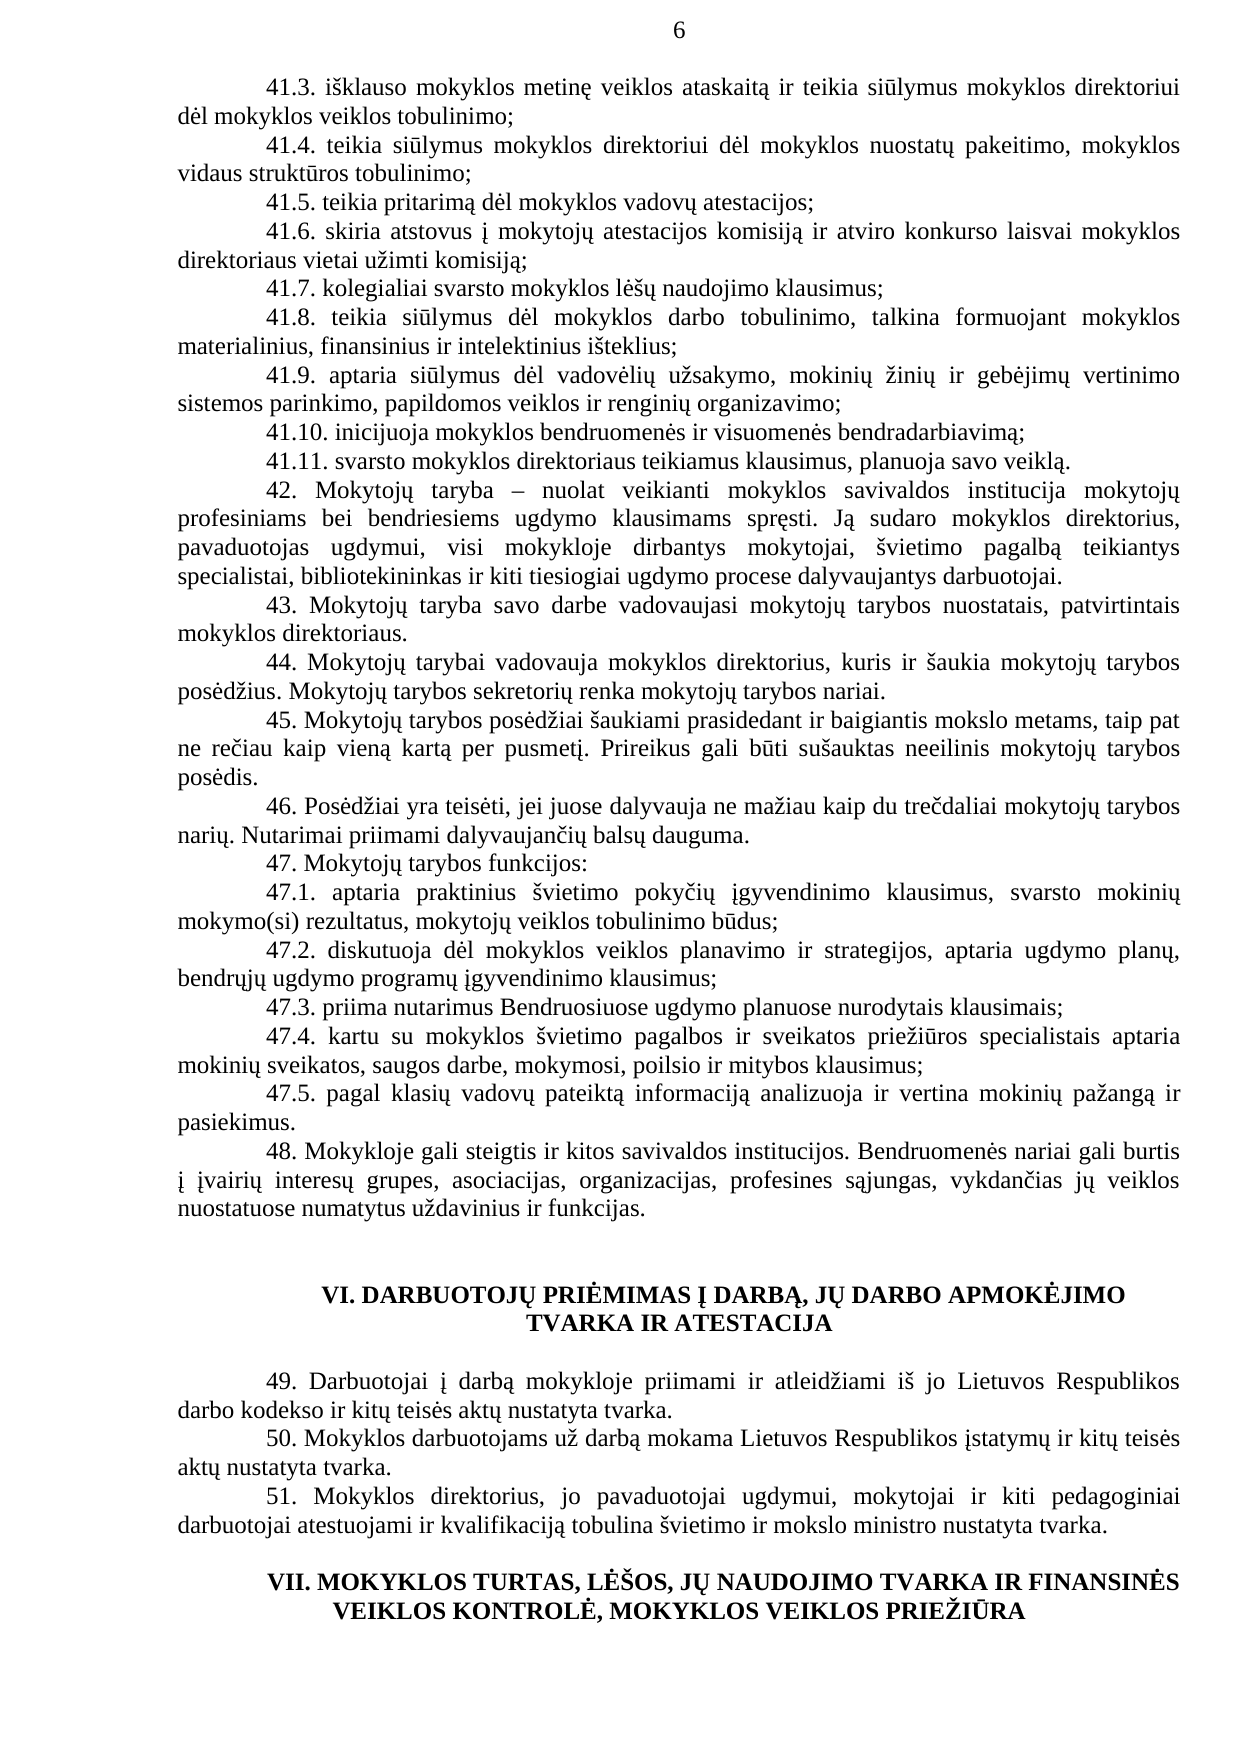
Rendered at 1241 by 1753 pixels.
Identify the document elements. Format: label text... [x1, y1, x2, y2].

text 41.8. teikia siūlymus dėl mokyklos darbo tobulinimo, talkina formuojant mokyklos materialinius, finansinius ir intelektinius išteklius; [177, 302, 1181, 360]
text 42. Mokytojų taryba – nuolat veikianti mokyklos savivaldos institucija mokytojų profesiniams bei bendriesiems ugdymo klausimams spręsti. Ją sudaro mokyklos direktorius, pavaduotojas ugdymui, visi mokykloje dirbantys mokytojai, švietimo pagalbą teikiantys specialistai, bibliotekininkas ir kiti tiesiogiai ugdymo procese dalyvaujantys darbuotojai. [177, 475, 1181, 590]
text 45. Mokytojų tarybos posėdžiai šaukiami prasidedant ir baigiantis mokslo metams, taip pat ne rečiau kaip vieną kartą per pusmetį. Prireikus gali būti sušauktas neeilinis mokytojų tarybos posėdis. [177, 705, 1181, 791]
text 47.1. aptaria praktinius švietimo pokyčių įgyvendinimo klausimus, svarsto mokinių mokymo(si) rezultatus, mokytojų veiklos tobulinimo būdus; [177, 877, 1181, 935]
text 47. Mokytojų tarybos funkcijos: [177, 848, 1181, 877]
text 50. Mokyklos darbuotojams už darbą mokama Lietuvos Respublikos įstatymų ir kitų teisės aktų nustatyta tvarka. [177, 1423, 1181, 1481]
text 48. Mokykloje gali steigtis ir kitos savivaldos institucijos. Bendruomenės nariai gali burtis į įvairių interesų grupes, asociacijas, organizacijas, profesines sąjungas, vykdančias jų veiklos nuostatuose numatytus uždavinius ir funkcijas. [177, 1136, 1181, 1222]
text 41.9. aptaria siūlymus dėl vadovėlių užsakymo, mokinių žinių ir gebėjimų vertinimo sistemos parinkimo, papildomos veiklos ir renginių organizavimo; [177, 360, 1181, 417]
text 47.4. kartu su mokyklos švietimo pagalbos ir sveikatos priežiūros specialistais aptaria mokinių sveikatos, saugos darbe, mokymosi, poilsio ir mitybos klausimus; [177, 1021, 1181, 1078]
text 47.5. pagal klasių vadovų pateiktą informaciją analizuoja ir vertina mokinių pažangą ir pasiekimus. [177, 1078, 1181, 1136]
text 47.3. priima nutarimus Bendruosiuose ugdymo planuose nurodytais klausimais; [177, 992, 1181, 1021]
text 41.7. kolegialiai svarsto mokyklos lėšų naudojimo klausimus; [177, 273, 1181, 302]
text 44. Mokytojų tarybai vadovauja mokyklos direktorius, kuris ir šaukia mokytojų tarybos posėdžius. Mokytojų tarybos sekretorių renka mokytojų tarybos nariai. [177, 647, 1181, 705]
text 51. Mokyklos direktorius, jo pavaduotojai ugdymui, mokytojai ir kiti pedagoginiai darbuotojai atestuojami ir kvalifikaciją tobulina švietimo ir mokslo ministro nustatyta tvarka. [177, 1481, 1181, 1538]
text 41.4. teikia siūlymus mokyklos direktoriui dėl mokyklos nuostatų pakeitimo, mokyklos vidaus struktūros tobulinimo; [177, 130, 1181, 187]
text 49. Darbuotojai į darbą mokykloje priimami ir atleidžiami iš jo Lietuvos Respublikos darbo kodekso ir kitų teisės aktų nustatyta tvarka. [177, 1366, 1181, 1423]
text VII. MOKYKLOS TURTAS, LĖŠOS, JŲ NAUDOJIMO TVARKA IR FINANSINĖS VEIKLOS KONTROLĖ, MOKYKLOS VEIKLOS PRIEŽIŪRA [177, 1567, 1181, 1625]
text 41.6. skiria atstovus į mokytojų atestacijos komisiją ir atviro konkurso laisvai mokyklos direktoriaus vietai užimti komisiją; [177, 216, 1181, 273]
text 43. Mokytojų taryba savo darbe vadovaujasi mokytojų tarybos nuostatais, patvirtintais mokyklos direktoriaus. [177, 590, 1181, 647]
text 46. Posėdžiai yra teisėti, jei juose dalyvauja ne mažiau kaip du trečdaliai mokytojų tarybos narių. Nutarimai priimami dalyvaujančių balsų dauguma. [177, 791, 1181, 848]
text 41.3. išklauso mokyklos metinę veiklos ataskaitą ir teikia siūlymus mokyklos direktoriui dėl mokyklos veiklos tobulinimo; [177, 72, 1181, 130]
text 41.11. svarsto mokyklos direktoriaus teikiamus klausimus, planuoja savo veiklą. [177, 446, 1181, 475]
text VI. DARBUOTOJŲ PRIĖMIMAS Į DARBĄ, JŲ DARBO APMOKĖJIMO TVARKA IR ATESTACIJA [177, 1280, 1181, 1337]
text 41.10. inicijuoja mokyklos bendruomenės ir visuomenės bendradarbiavimą; [177, 417, 1181, 446]
text 47.2. diskutuoja dėl mokyklos veiklos planavimo ir strategijos, aptaria ugdymo planų, bendrųjų ugdymo programų įgyvendinimo klausimus; [177, 935, 1181, 992]
text 41.5. teikia pritarimą dėl mokyklos vadovų atestacijos; [177, 187, 1181, 216]
